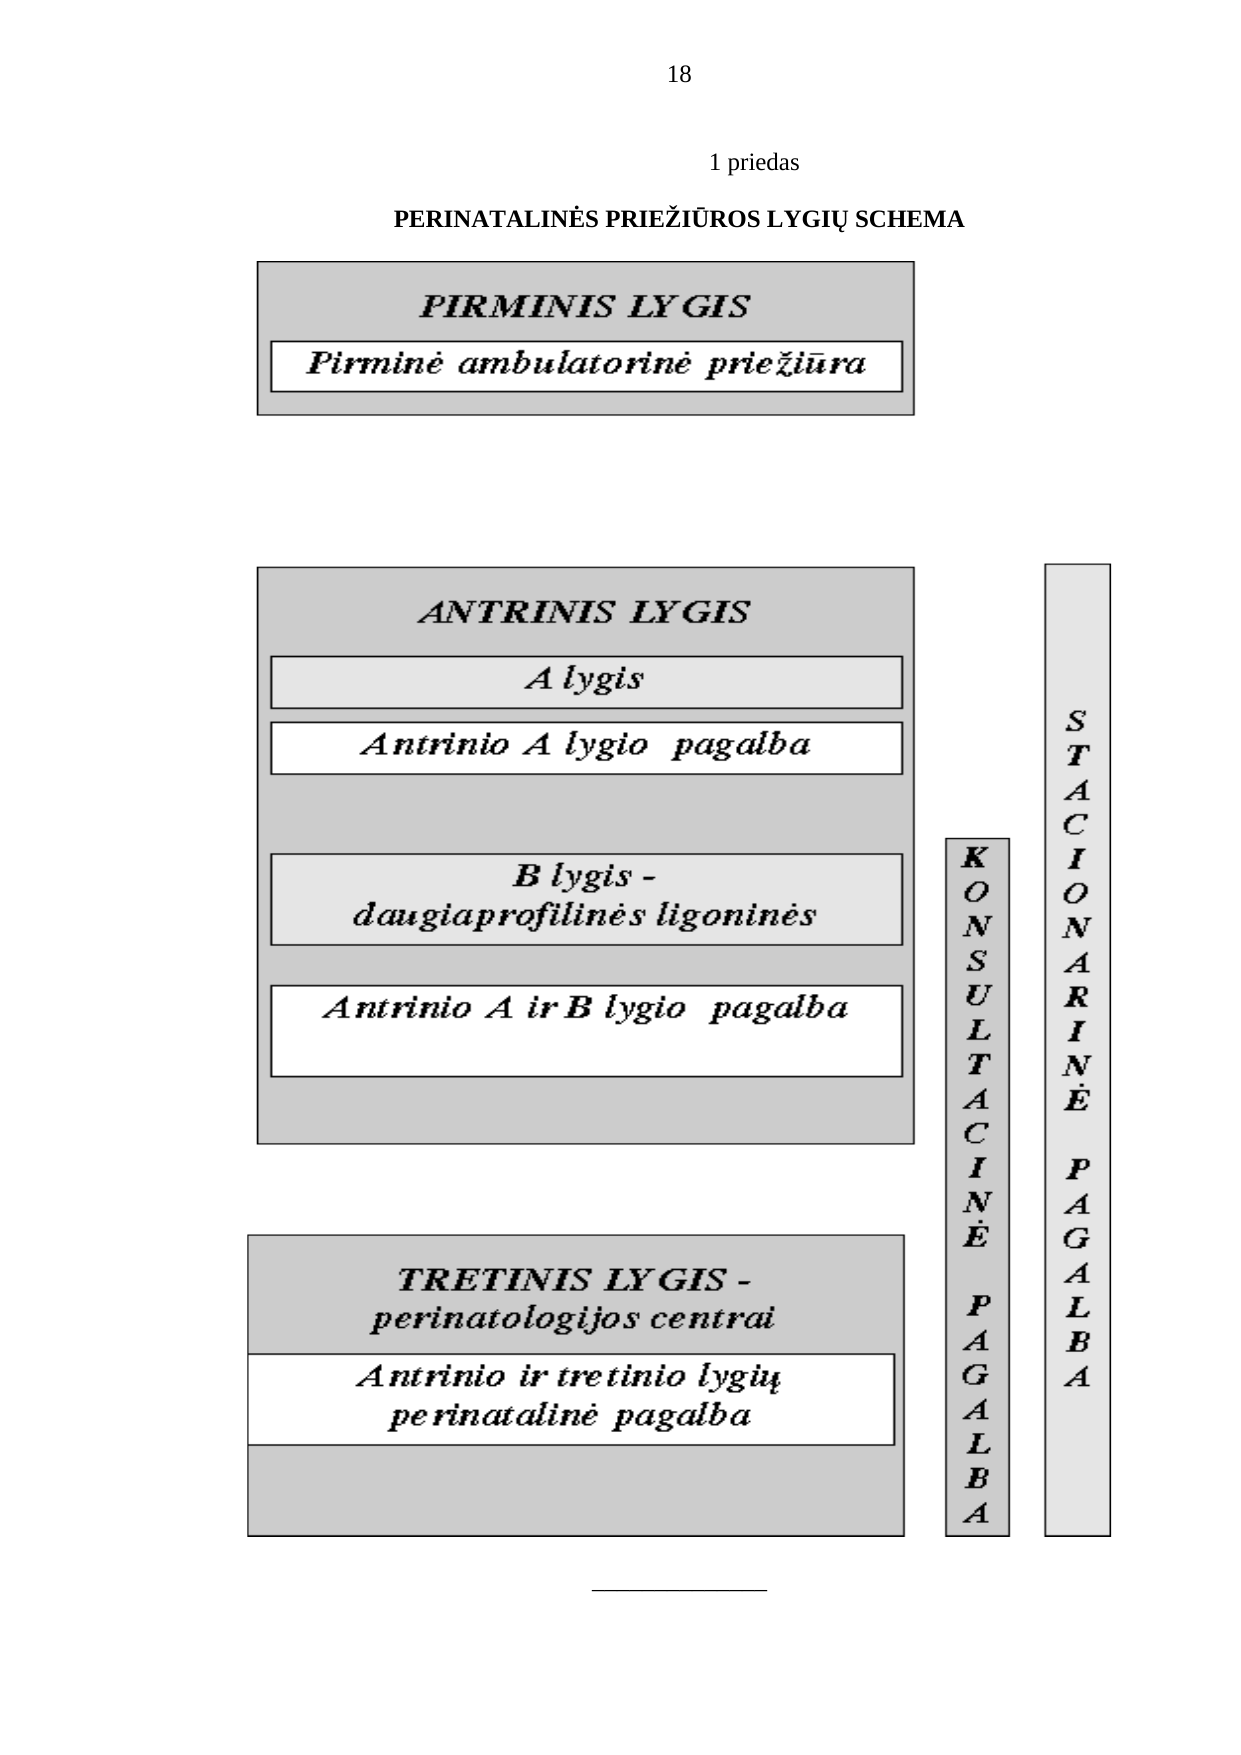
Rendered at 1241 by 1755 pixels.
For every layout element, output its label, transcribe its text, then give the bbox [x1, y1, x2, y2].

text ______________ [177, 1566, 1181, 1594]
text PERINATALINĖS PRIEŽIŪROS LYGIŲ SCHEMA [177, 204, 1181, 233]
text 1 priedas [177, 147, 1181, 176]
